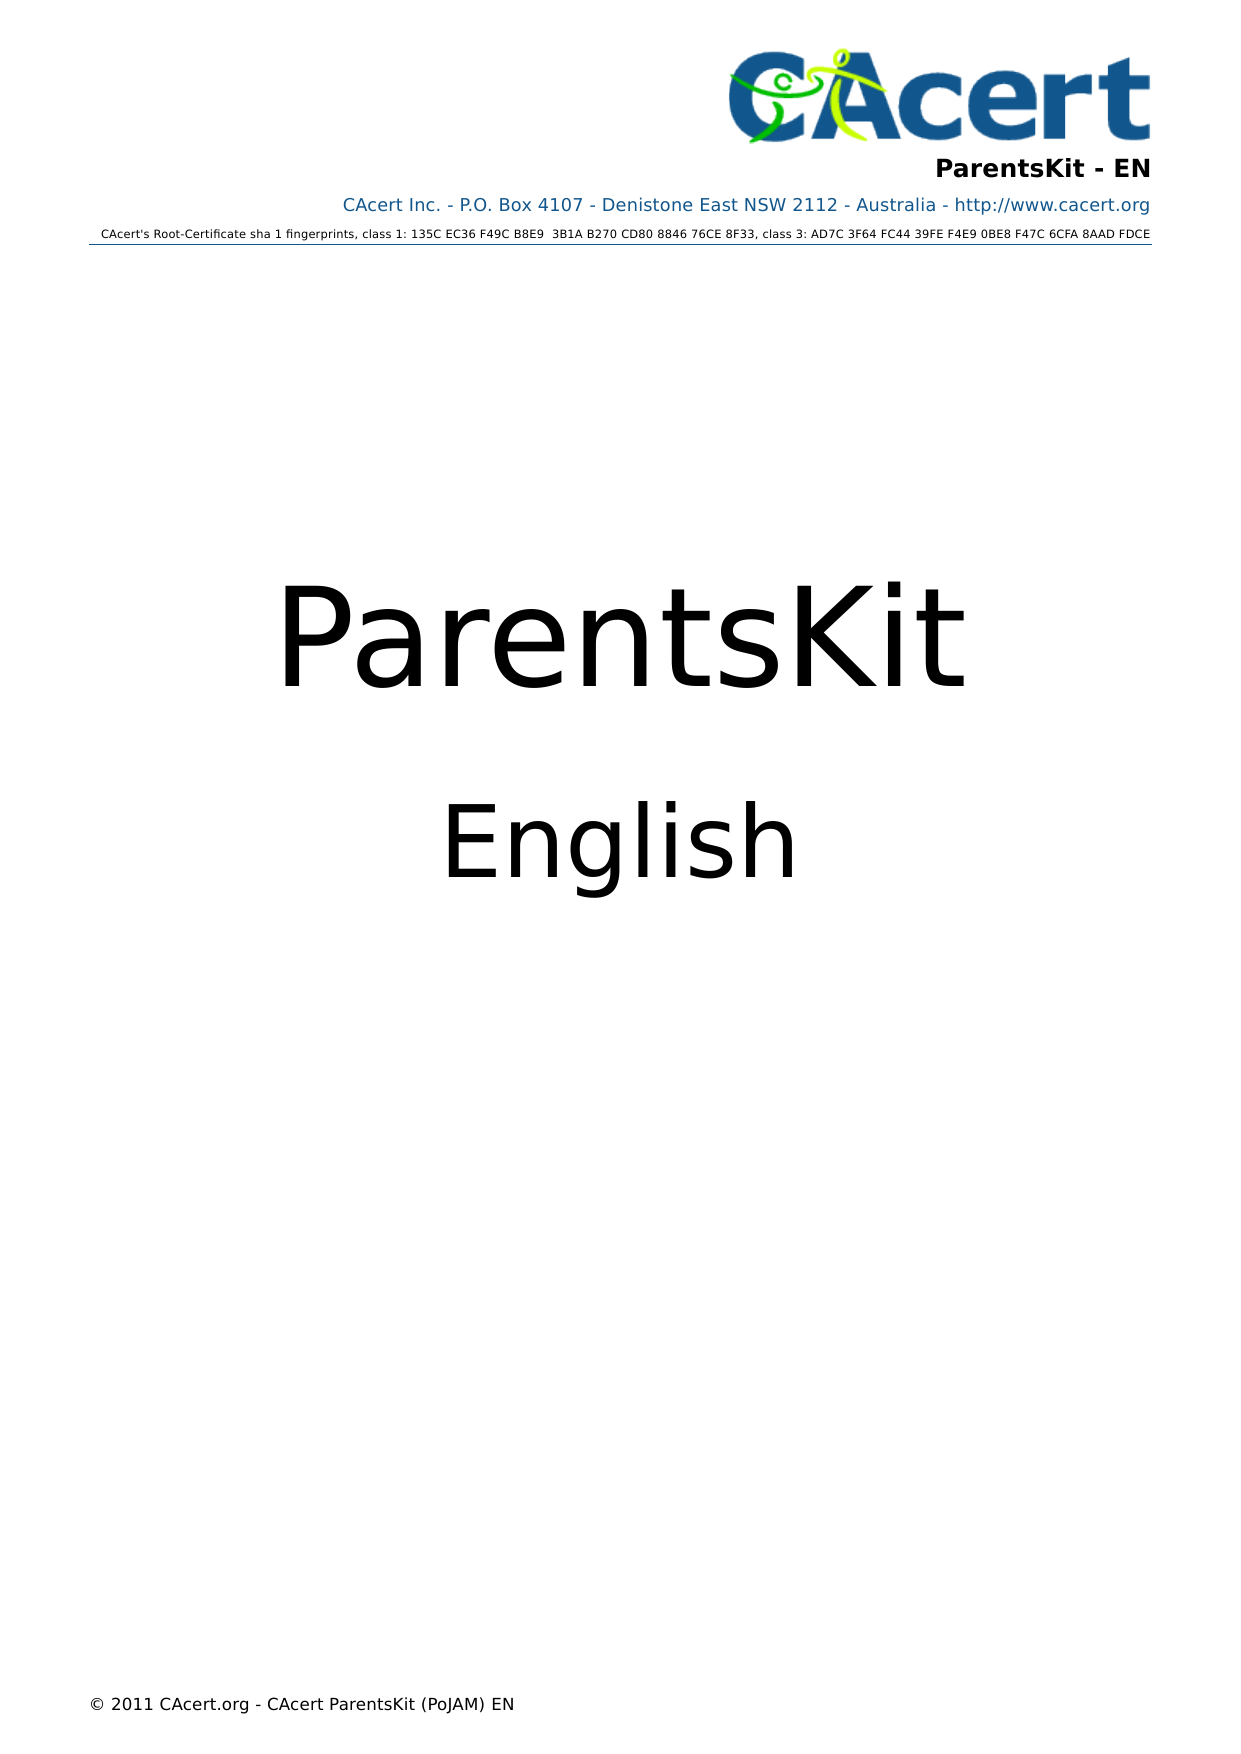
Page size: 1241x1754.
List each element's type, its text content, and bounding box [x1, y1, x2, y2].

picture [728, 47, 1152, 144]
text English [88, 785, 1152, 901]
text ParentsKit [88, 559, 1152, 719]
